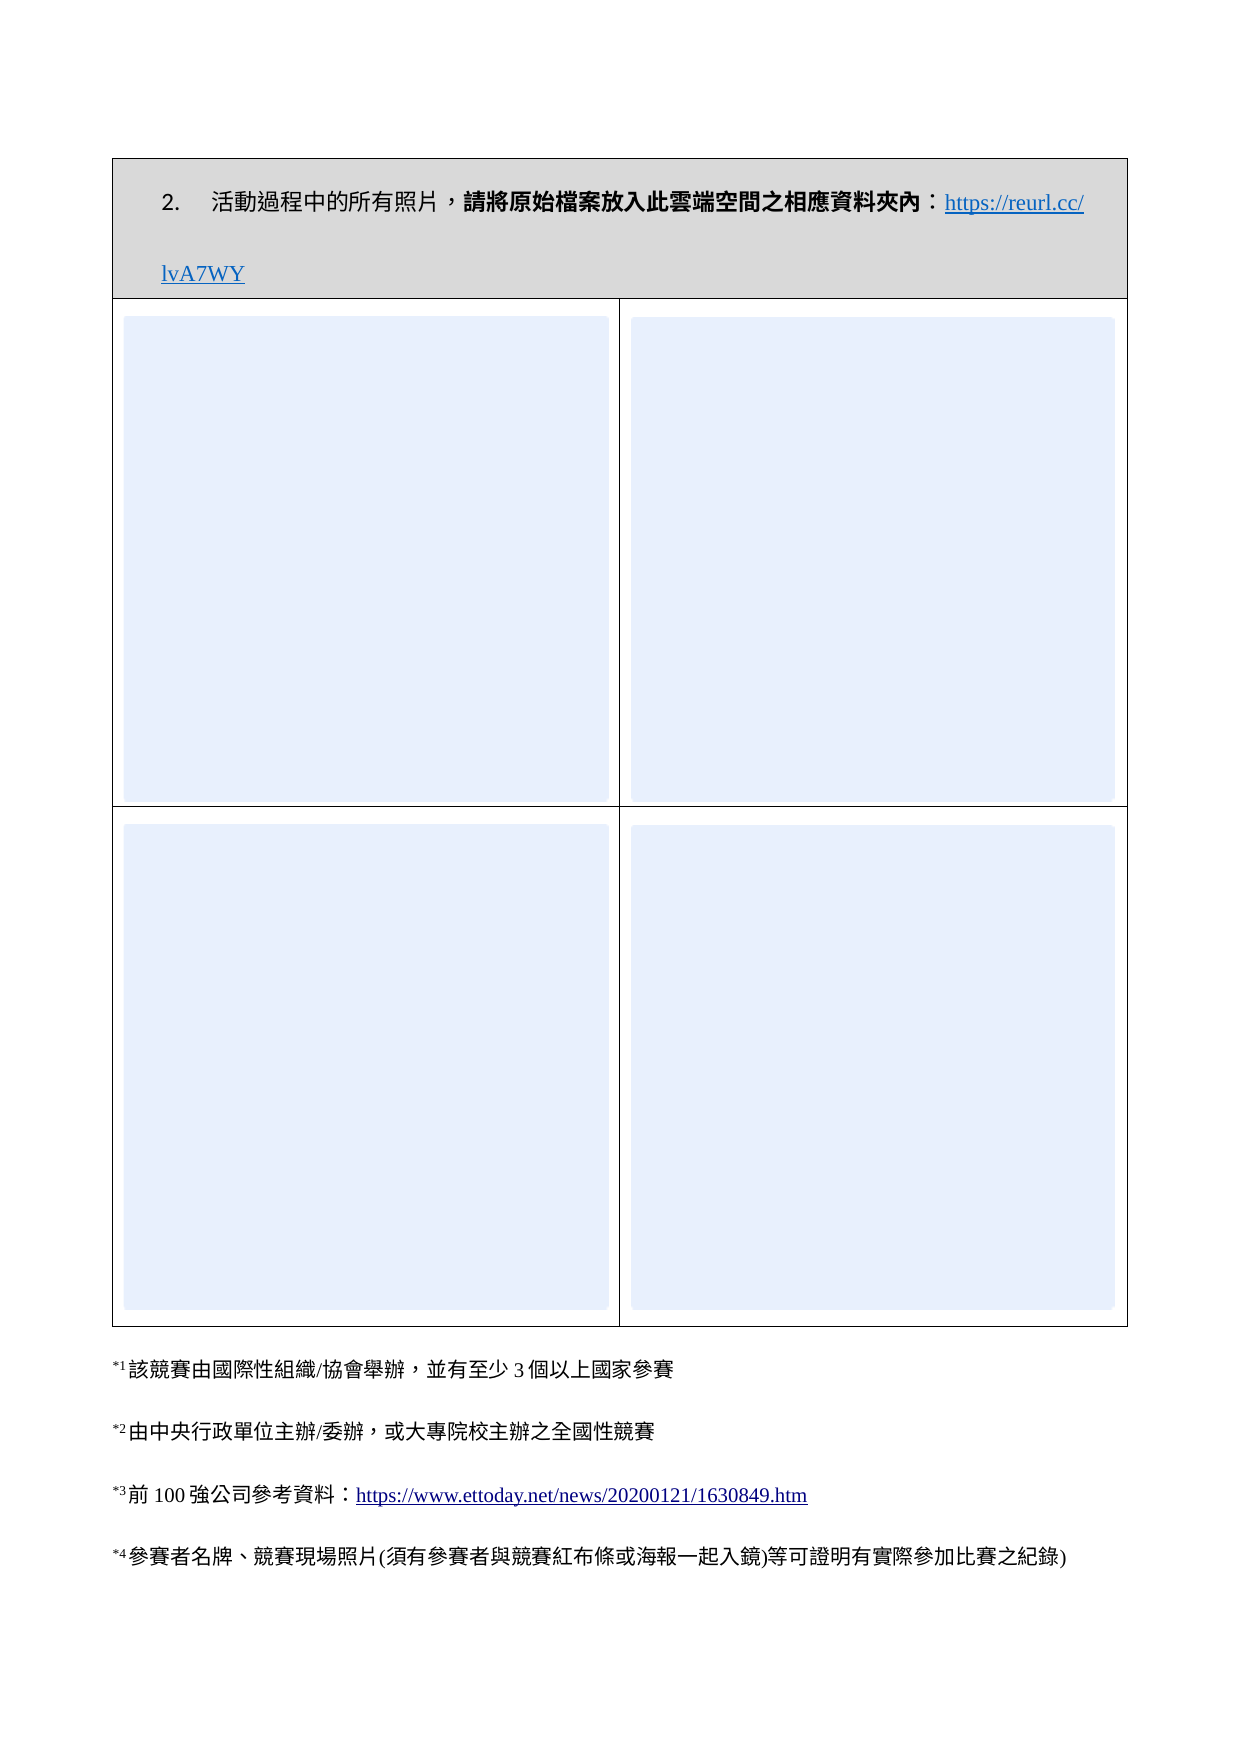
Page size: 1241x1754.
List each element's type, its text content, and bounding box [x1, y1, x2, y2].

table_cell [113, 299, 619, 806]
text *1該競賽由國際性組織/協會舉辦，並有至少3個以上國家參賽 [112, 1327, 1128, 1389]
table_cell [620, 807, 1127, 1326]
table_cell [620, 299, 1127, 806]
text *2由中央行政單位主辦/委辦，或大專院校主辦之全國性競賽 [112, 1389, 1128, 1452]
table_cell 佐證照片 下方表格內請提供至少4張清晰照片(「培訓過程」與「競賽參與」紀錄照片各2張)。 活動過程中的所有照片，請將原始檔案放入此雲端空間之相應資料夾內：https://reurl.cc/lvA7WY [113, 159, 1127, 298]
text *3前100強公司參考資料：https://www.ettoday.net/news/20200121/1630849.htm [112, 1452, 1128, 1514]
text *4參賽者名牌、競賽現場照片(須有參賽者與競賽紅布條或海報一起入鏡)等可證明有實際參加比賽之紀錄) [112, 1514, 1128, 1577]
table_cell [113, 807, 619, 1326]
